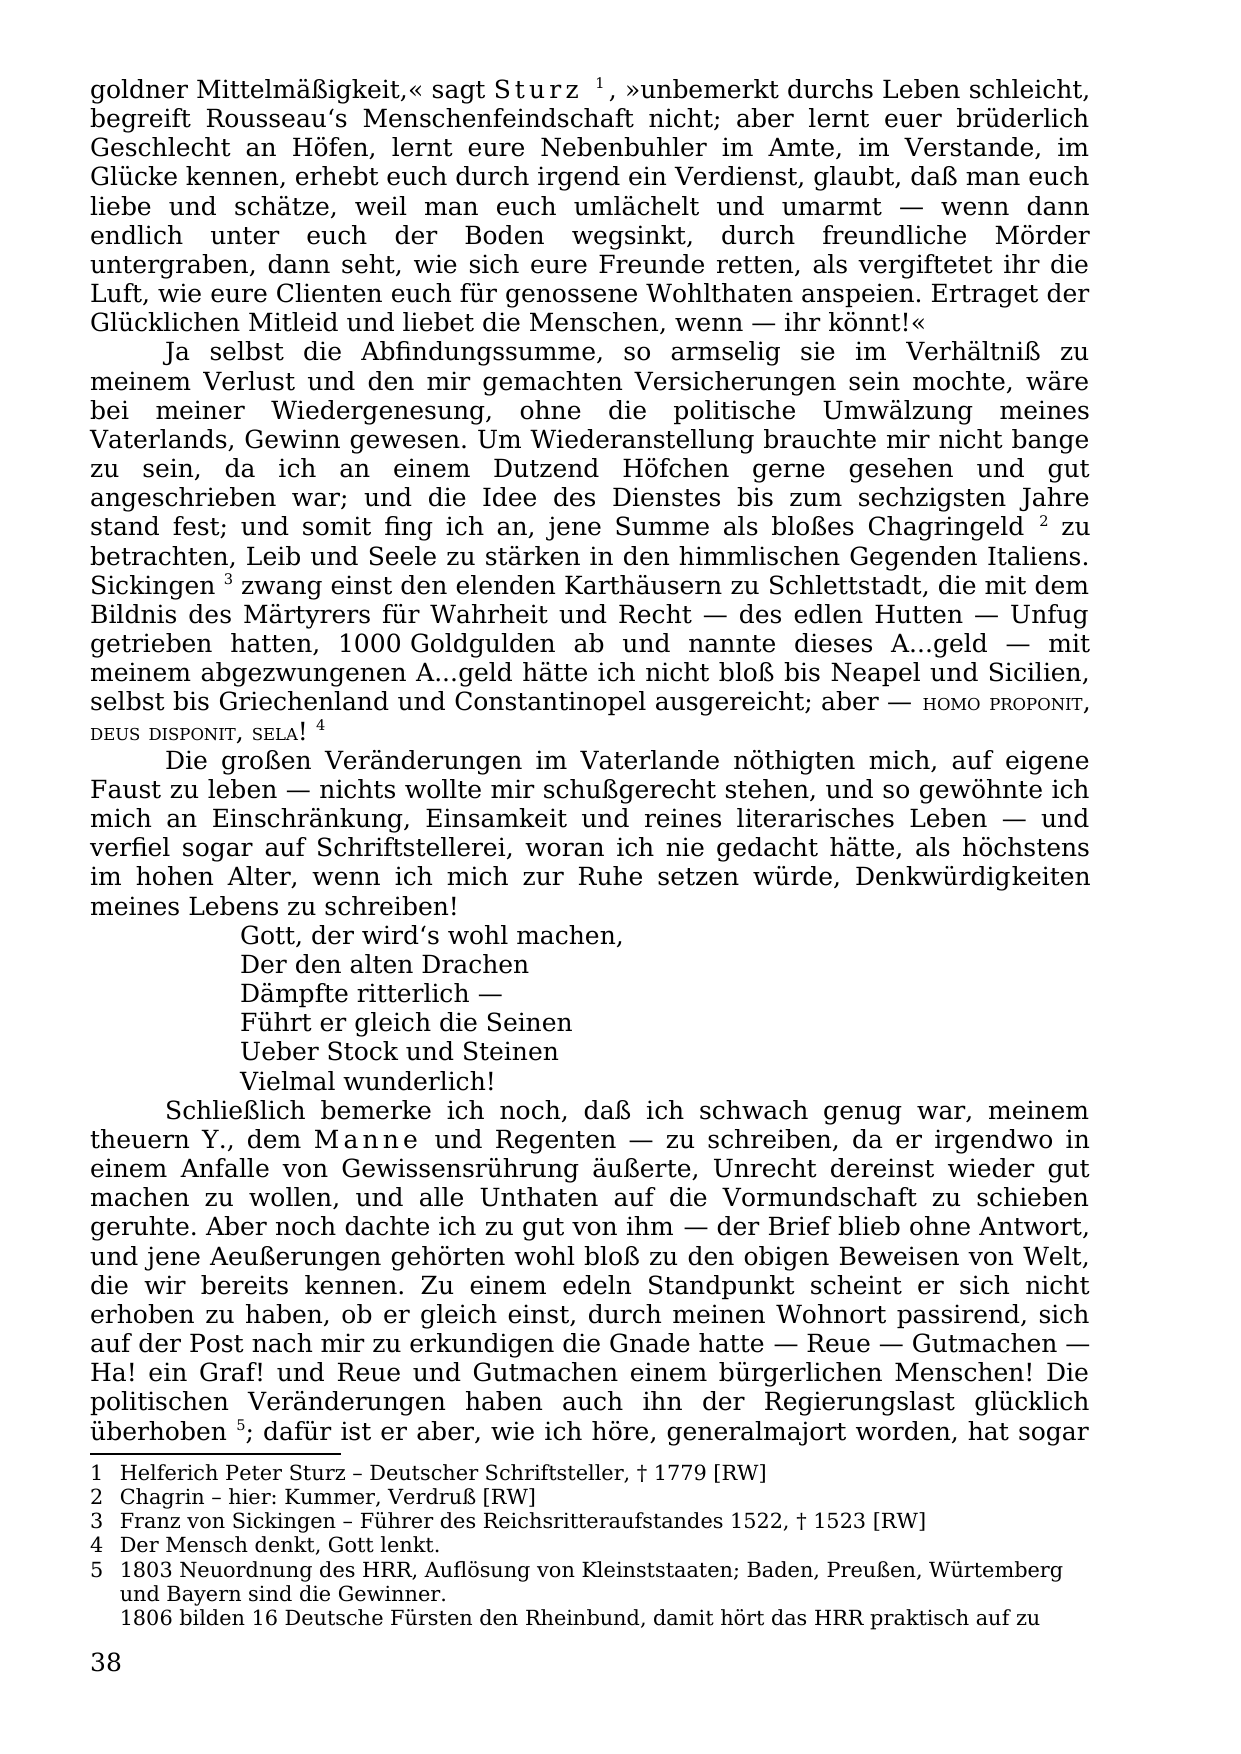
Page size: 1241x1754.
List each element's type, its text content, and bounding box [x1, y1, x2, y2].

text Vielmal wunderlich! [240, 1067, 1091, 1096]
text Ueber Stock und Steinen [240, 1037, 1091, 1067]
text Gott, der wird‘s wohl machen, [240, 921, 1091, 950]
text Dämpfte ritterlich — [240, 979, 1091, 1008]
text Die großen Veränderungen im Vaterlande nöthigten mich, auf eigene Faust zu leben — nichts wollte mir schußgerecht stehen, und so gewöhnte ich mich an Einschränkung, Einsamkeit und reines literarisches Leben — und verfiel sogar auf Schriftstellerei, woran ich nie gedacht hätte, als höchstens im hohen Alter, wenn ich mich zur Ruhe setzen würde, Denkwürdigkeiten meines Lebens zu schreiben! [90, 746, 1091, 921]
text goldner Mittelmäßigkeit,« sagt Sturz , »unbemerkt durchs Leben schleicht, begreift Rousseau‘s Menschenfeindschaft nicht; aber lernt euer brüderlich Geschlecht an Höfen, lernt eure Nebenbuhler im Amte, im Verstande, im Glücke kennen, erhebt euch durch irgend ein Verdienst, glaubt, daß man euch liebe und schätze, weil man euch umlächelt und umarmt — wenn dann endlich unter euch der Boden wegsinkt, durch freundliche Mörder untergraben, dann seht, wie sich eure Freunde retten, als vergiftetet ihr die Luft, wie eure Clienten euch für genossene Wohlthaten anspeien. Ertraget der Glücklichen Mitleid und liebet die Menschen, wenn — ihr könnt!« [90, 75, 1091, 337]
text Franz von Sickingen – Führer des Reichsritteraufstandes 1522, † 1523 [RW] [90, 1509, 1091, 1533]
text Helferich Peter Sturz – Deutscher Schriftsteller, † 1779 [RW] [90, 1461, 1091, 1485]
text Der Mensch denkt, Gott lenkt. [90, 1533, 1091, 1558]
text Der den alten Drachen [240, 950, 1091, 979]
text Ja selbst die Abfindungssumme, so armselig sie im Verhältniß zu meinem Verlust und den mir gemachten Versicherungen sein mochte, wäre bei meiner Wiedergenesung, ohne die politische Umwälzung meines Vaterlands, Gewinn gewesen. Um Wiederanstellung brauchte mir nicht bange zu sein, da ich an einem Dutzend Höfchen gerne gesehen und gut angeschrieben war; und die Idee des Dienstes bis zum sechzigsten Jahre stand fest; und somit fing ich an, jene Summe als bloßes Chagringeld zu betrachten, Leib und Seele zu stärken in den himmlischen Gegenden Italiens. Sickingen zwang einst den elenden Karthäusern zu Schlettstadt, die mit dem Bildnis des Märtyrers für Wahrheit und Recht — des edlen Hutten — Unfug getrieben hatten, 1000 Goldgulden ab und nannte dieses A...geld — mit meinem abgezwungenen A...geld hätte ich nicht bloß bis Neapel und Sicilien, selbst bis Griechenland und Constantinopel ausgereicht; aber — homo proponit, deus disponit, sela! [90, 337, 1091, 746]
text 1803 Neuordnung des HRR, Auflösung von Kleinststaaten; Baden, Preußen, Würtemberg und Bayern sind die Gewinner. 1806 bilden 16 Deutsche Fürsten den Rheinbund, damit hört das HRR praktisch auf zu [90, 1558, 1091, 1631]
text Führt er gleich die Seinen [240, 1008, 1091, 1037]
text Schließlich bemerke ich noch, daß ich schwach genug war, meinem theuern Y., dem Manne und Regenten — zu schreiben, da er irgendwo in einem Anfalle von Gewissensrührung äußerte, Unrecht dereinst wieder gut machen zu wollen, und alle Unthaten auf die Vormundschaft zu schieben geruhte. Aber noch dachte ich zu gut von ihm — der Brief blieb ohne Antwort, und jene Aeußerungen gehörten wohl bloß zu den obigen Beweisen von Welt, die wir bereits kennen. Zu einem edeln Standpunkt scheint er sich nicht erhoben zu haben, ob er gleich einst, durch meinen Wohnort passirend, sich auf der Post nach mir zu erkundigen die Gnade hatte — Reue — Gutmachen —Ha! ein Graf! und Reue und Gutmachen einem bürgerlichen Menschen! Die politischen Veränderungen haben auch ihn der Regierungslast glücklich überhoben ; dafür ist er aber, wie ich höre, generalmajort worden, hat sogar [90, 1096, 1091, 1446]
text Chagrin – hier: Kummer, Verdruß [RW] [90, 1485, 1091, 1509]
